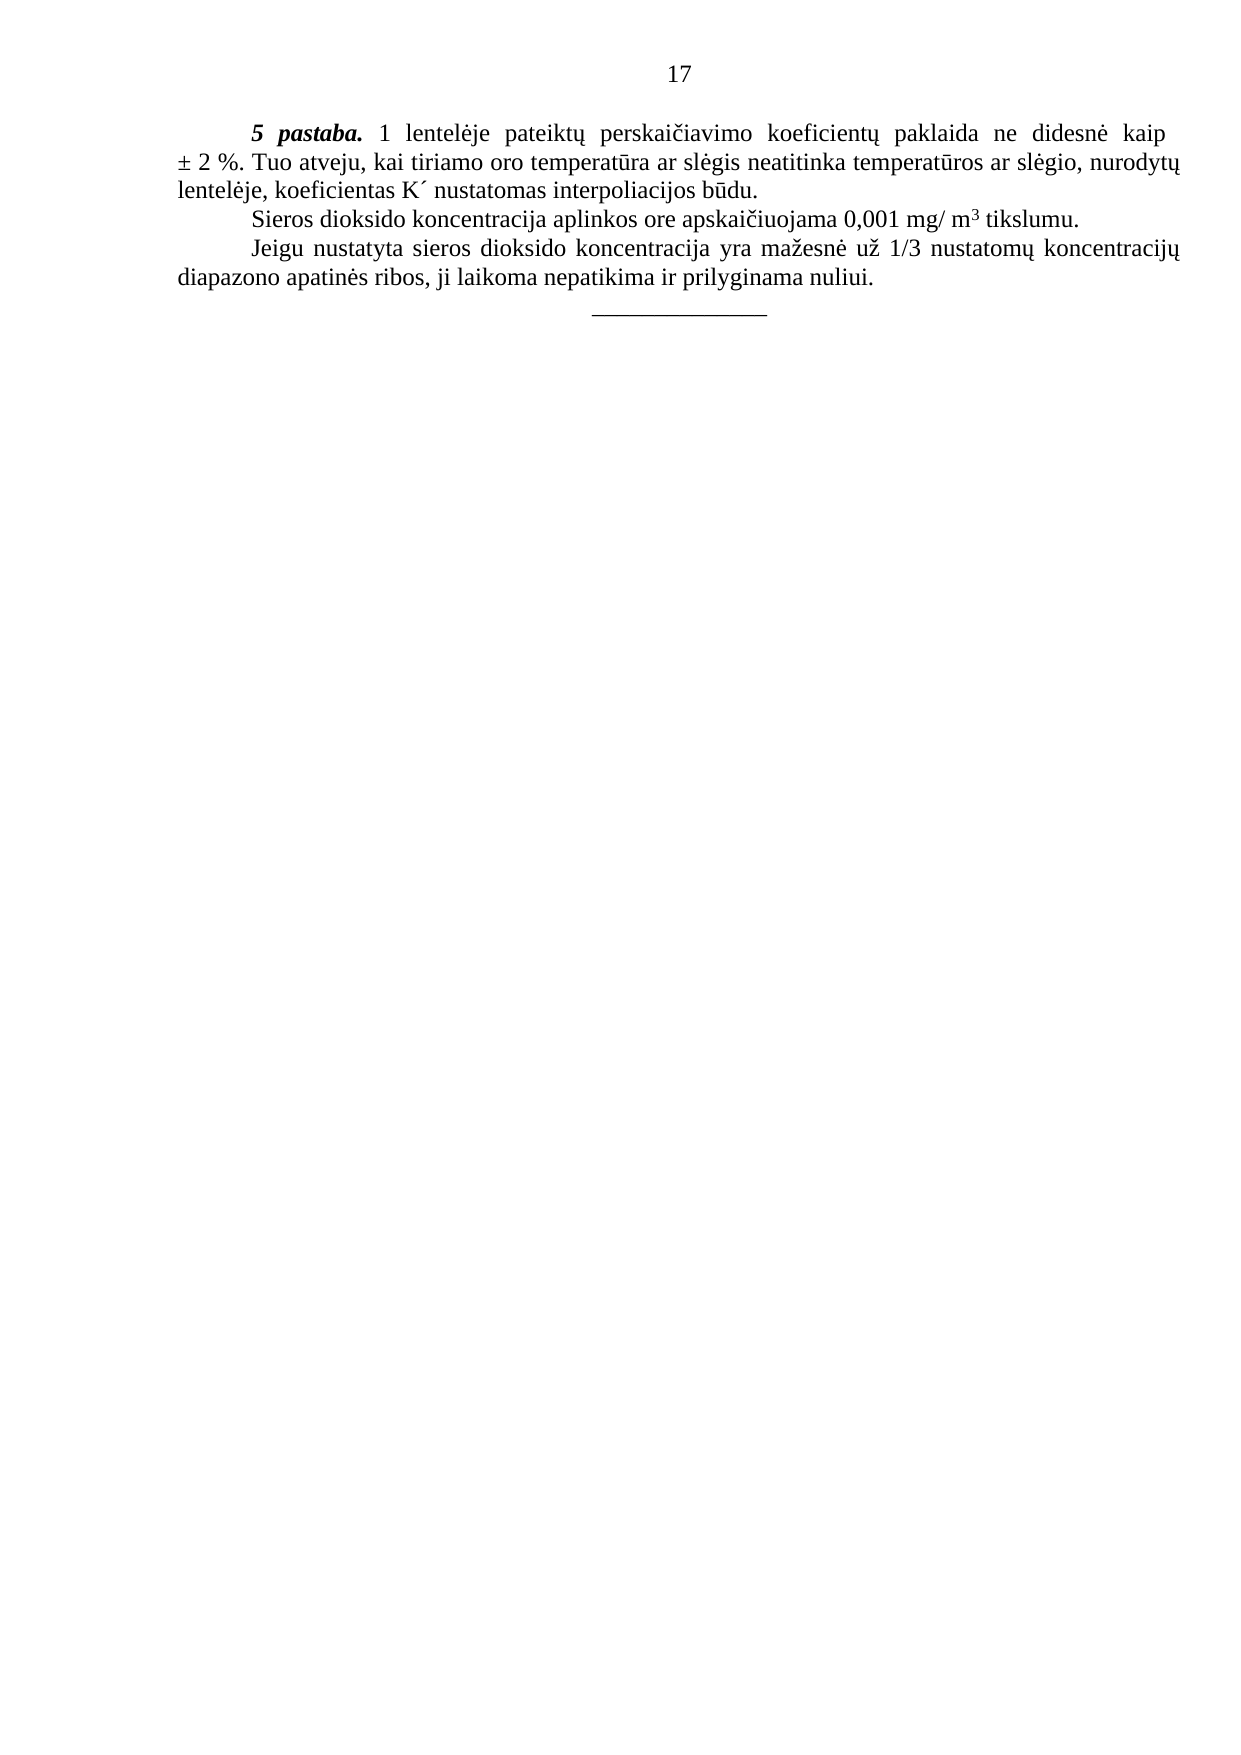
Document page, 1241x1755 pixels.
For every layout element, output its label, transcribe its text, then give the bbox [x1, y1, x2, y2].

text 5 pastaba. 1 lentelėje pateiktų perskaičiavimo koeficientų paklaida ne didesnė kaip ± 2 %. Tuo atveju, kai tiriamo oro temperatūra ar slėgis neatitinka temperatūros ar slėgio, nurodytų lentelėje, koeficientas K´ nustatomas interpoliacijos būdu. [177, 118, 1181, 204]
text ______________ [177, 291, 1181, 319]
text Sieros dioksido koncentracija aplinkos ore apskaičiuojama 0,001 mg/ m3 tikslumu. [177, 204, 1181, 233]
text Jeigu nustatyta sieros dioksido koncentracija yra mažesnė už 1/3 nustatomų koncentracijų diapazono apatinės ribos, ji laikoma nepatikima ir prilyginama nuliui. [177, 233, 1181, 291]
